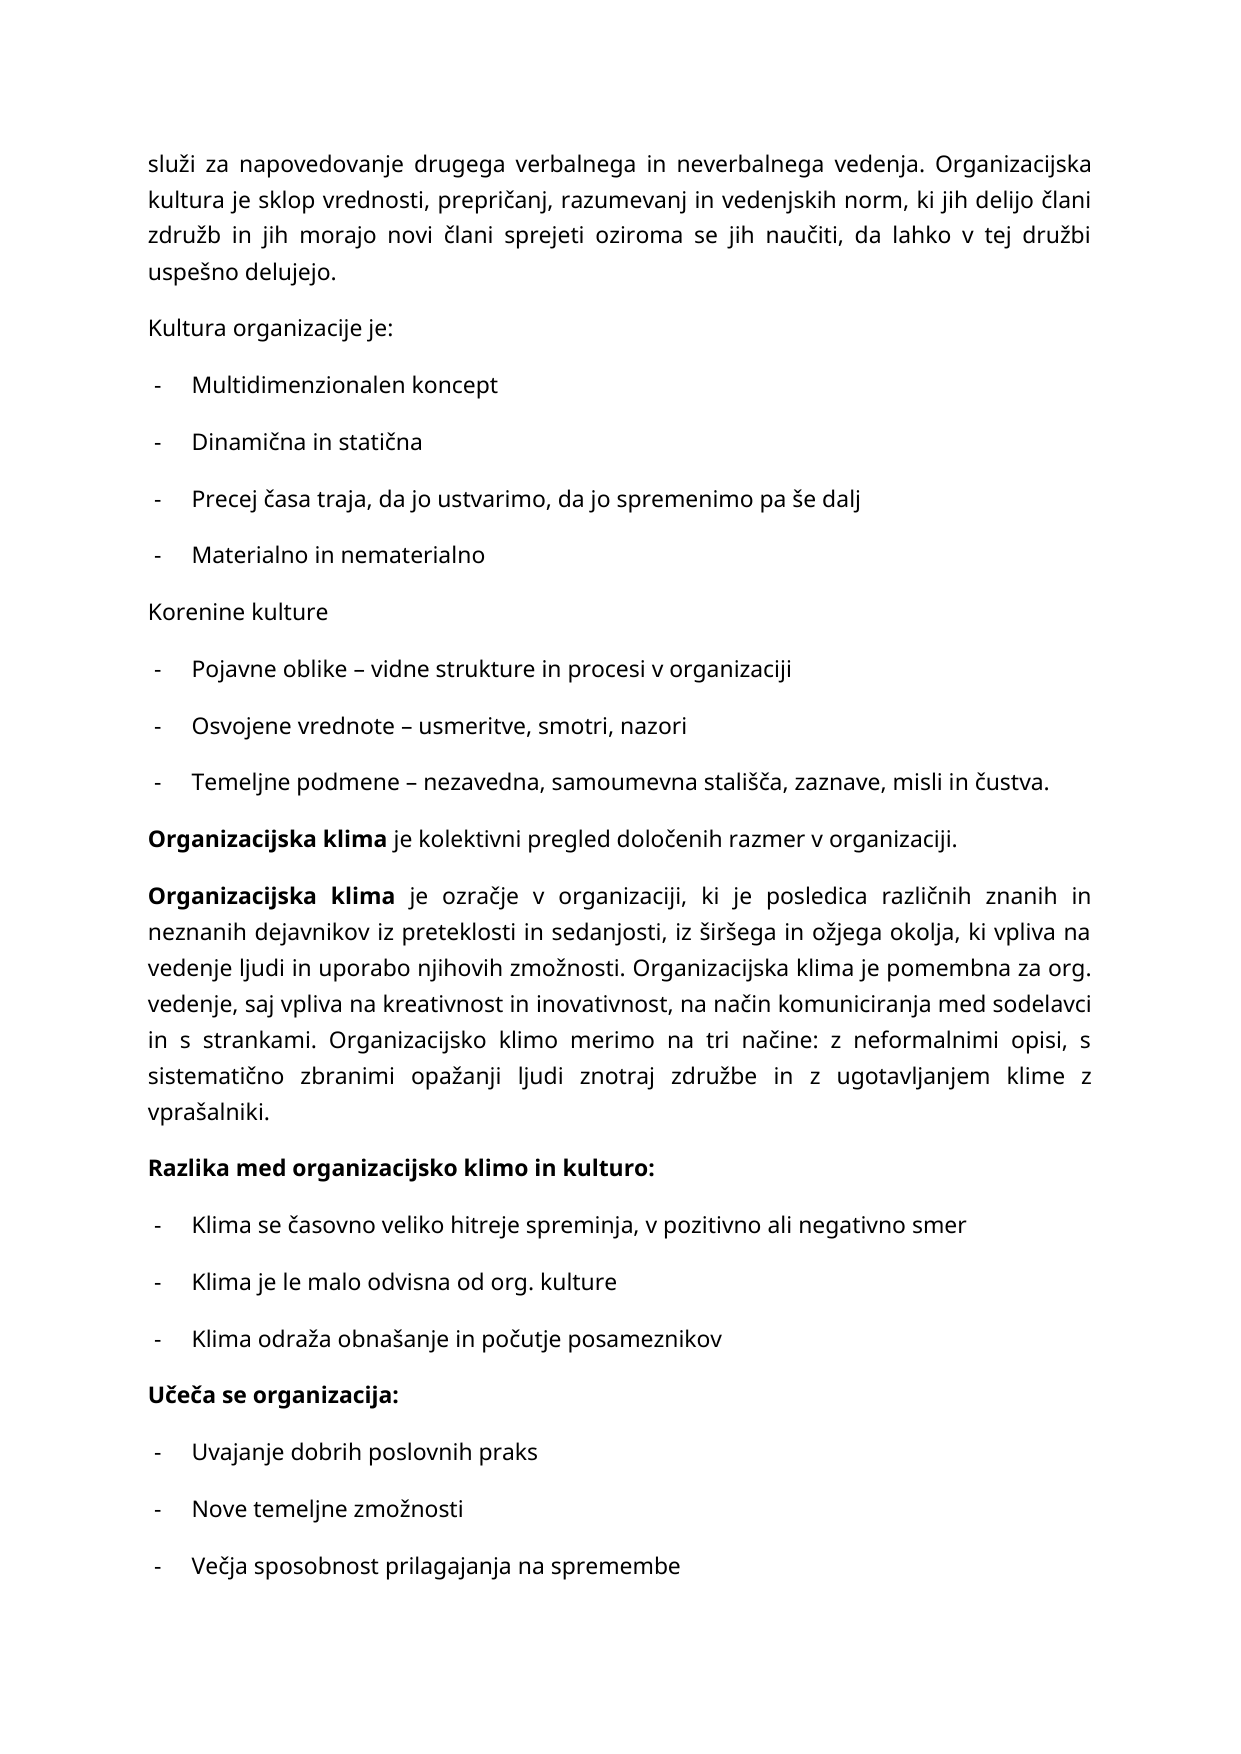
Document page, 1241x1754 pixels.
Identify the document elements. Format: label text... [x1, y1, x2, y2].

list Klima je le malo odvisna od org. kulture [154, 1266, 1093, 1297]
text Učeča se organizacija: [148, 1379, 1093, 1411]
list Temeljne podmene – nezavedna, samoumevna stališča, zaznave, misli in čustva. [154, 766, 1093, 798]
list Dinamična in statična [154, 426, 1093, 457]
list Klima odraža obnašanje in počutje posameznikov [154, 1323, 1093, 1354]
text Kultura organizacije je: [148, 312, 1093, 343]
text Razlika med organizacijsko klimo in kulturo: [148, 1152, 1093, 1183]
list Večja sposobnost prilagajanja na spremembe [154, 1550, 1093, 1581]
list Klima se časovno veliko hitreje spreminja, v pozitivno ali negativno smer [154, 1209, 1093, 1240]
list Pojavne oblike – vidne strukture in procesi v organizaciji [154, 653, 1093, 684]
text Organizacijska klima je ozračje v organizaciji, ki je posledica različnih znanih in neznanih dejavnikov iz preteklosti in sedanjosti, iz širšega in ožjega okolja, ki vpliva na vedenje ljudi in uporabo njihovih zmožnosti. Organizacijska klima je pomembna za org. vedenje, saj vpliva na kreativnost in inovativnost, na način komuniciranja med sodelavci in s strankami. Organizacijsko klimo merimo na tri načine: z neformalnimi opisi, s sistematično zbranimi opažanji ljudi znotraj združbe in z ugotavljanjem klime z vprašalniki. [148, 880, 1093, 1127]
list Precej časa traja, da jo ustvarimo, da jo spremenimo pa še dalj [154, 482, 1093, 514]
list Materialno in nematerialno [154, 539, 1093, 571]
list Uvajanje dobrih poslovnih praks [154, 1436, 1093, 1467]
text Organizacijska klima je kolektivni pregled določenih razmer v organizaciji. [148, 823, 1093, 854]
text Korenine kulture [148, 596, 1093, 627]
list Osvojene vrednote – usmeritve, smotri, nazori [154, 709, 1093, 741]
list Nove temeljne zmožnosti [154, 1493, 1093, 1524]
list Multidimenzionalen koncept [154, 369, 1093, 400]
text služi za napovedovanje drugega verbalnega in neverbalnega vedenja. Organizacijska kultura je sklop vrednosti, prepričanj, razumevanj in vedenjskih norm, ki jih delijo člani združb in jih morajo novi člani sprejeti oziroma se jih naučiti, da lahko v tej družbi uspešno delujejo. [148, 148, 1093, 287]
